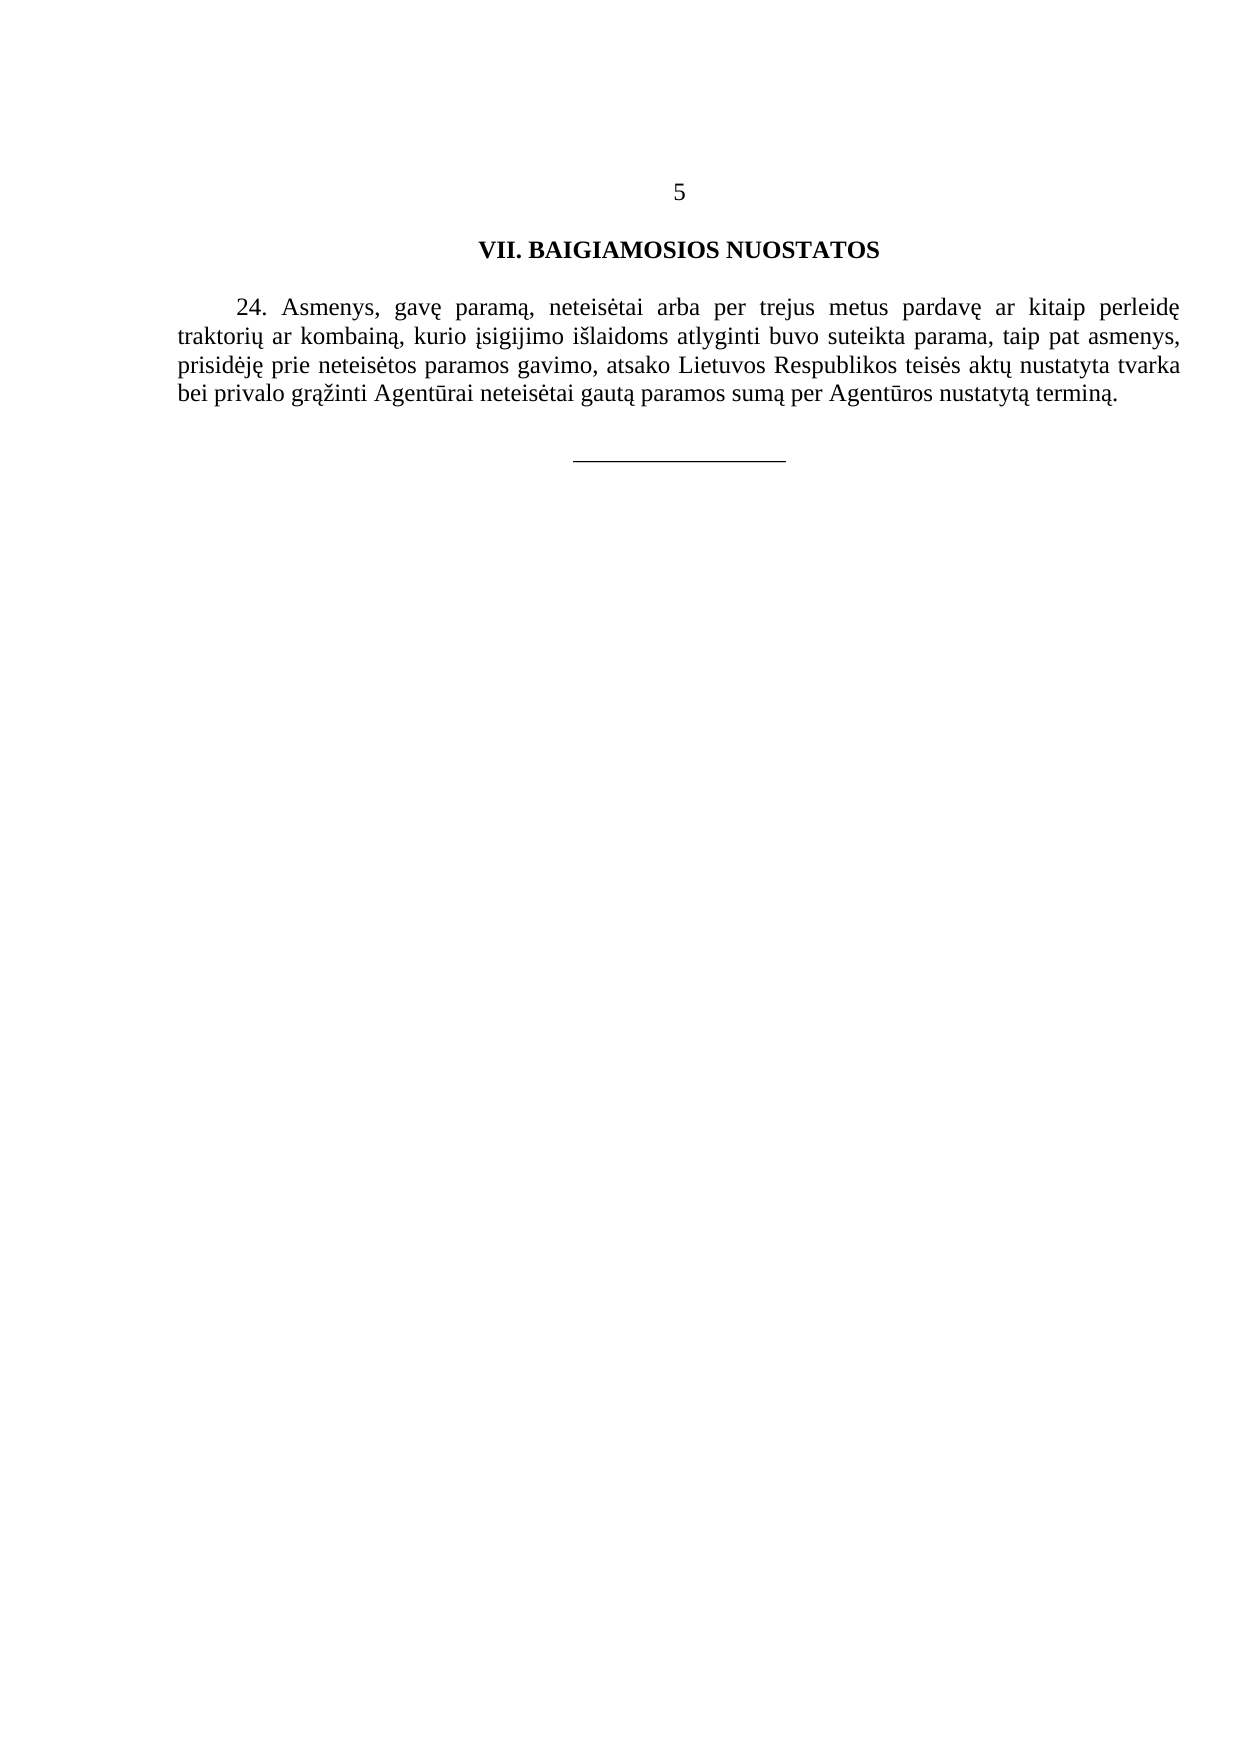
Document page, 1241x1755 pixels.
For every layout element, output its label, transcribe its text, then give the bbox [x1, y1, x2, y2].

text VII. BAIGIAMOSIOS NUOSTATOS [177, 235, 1181, 263]
text 24. Asmenys, gavę paramą, neteisėtai arba per trejus metus pardavę ar kitaip perleidę traktorių ar kombainą, kurio įsigijimo išlaidoms atlyginti buvo suteikta parama, taip pat asmenys, prisidėję prie neteisėtos paramos gavimo, atsako Lietuvos Respublikos teisės aktų nustatyta tvarka bei privalo grąžinti Agentūrai neteisėtai gautą paramos sumą per Agentūros nustatytą terminą. [177, 292, 1181, 407]
text _________________ [177, 436, 1181, 465]
